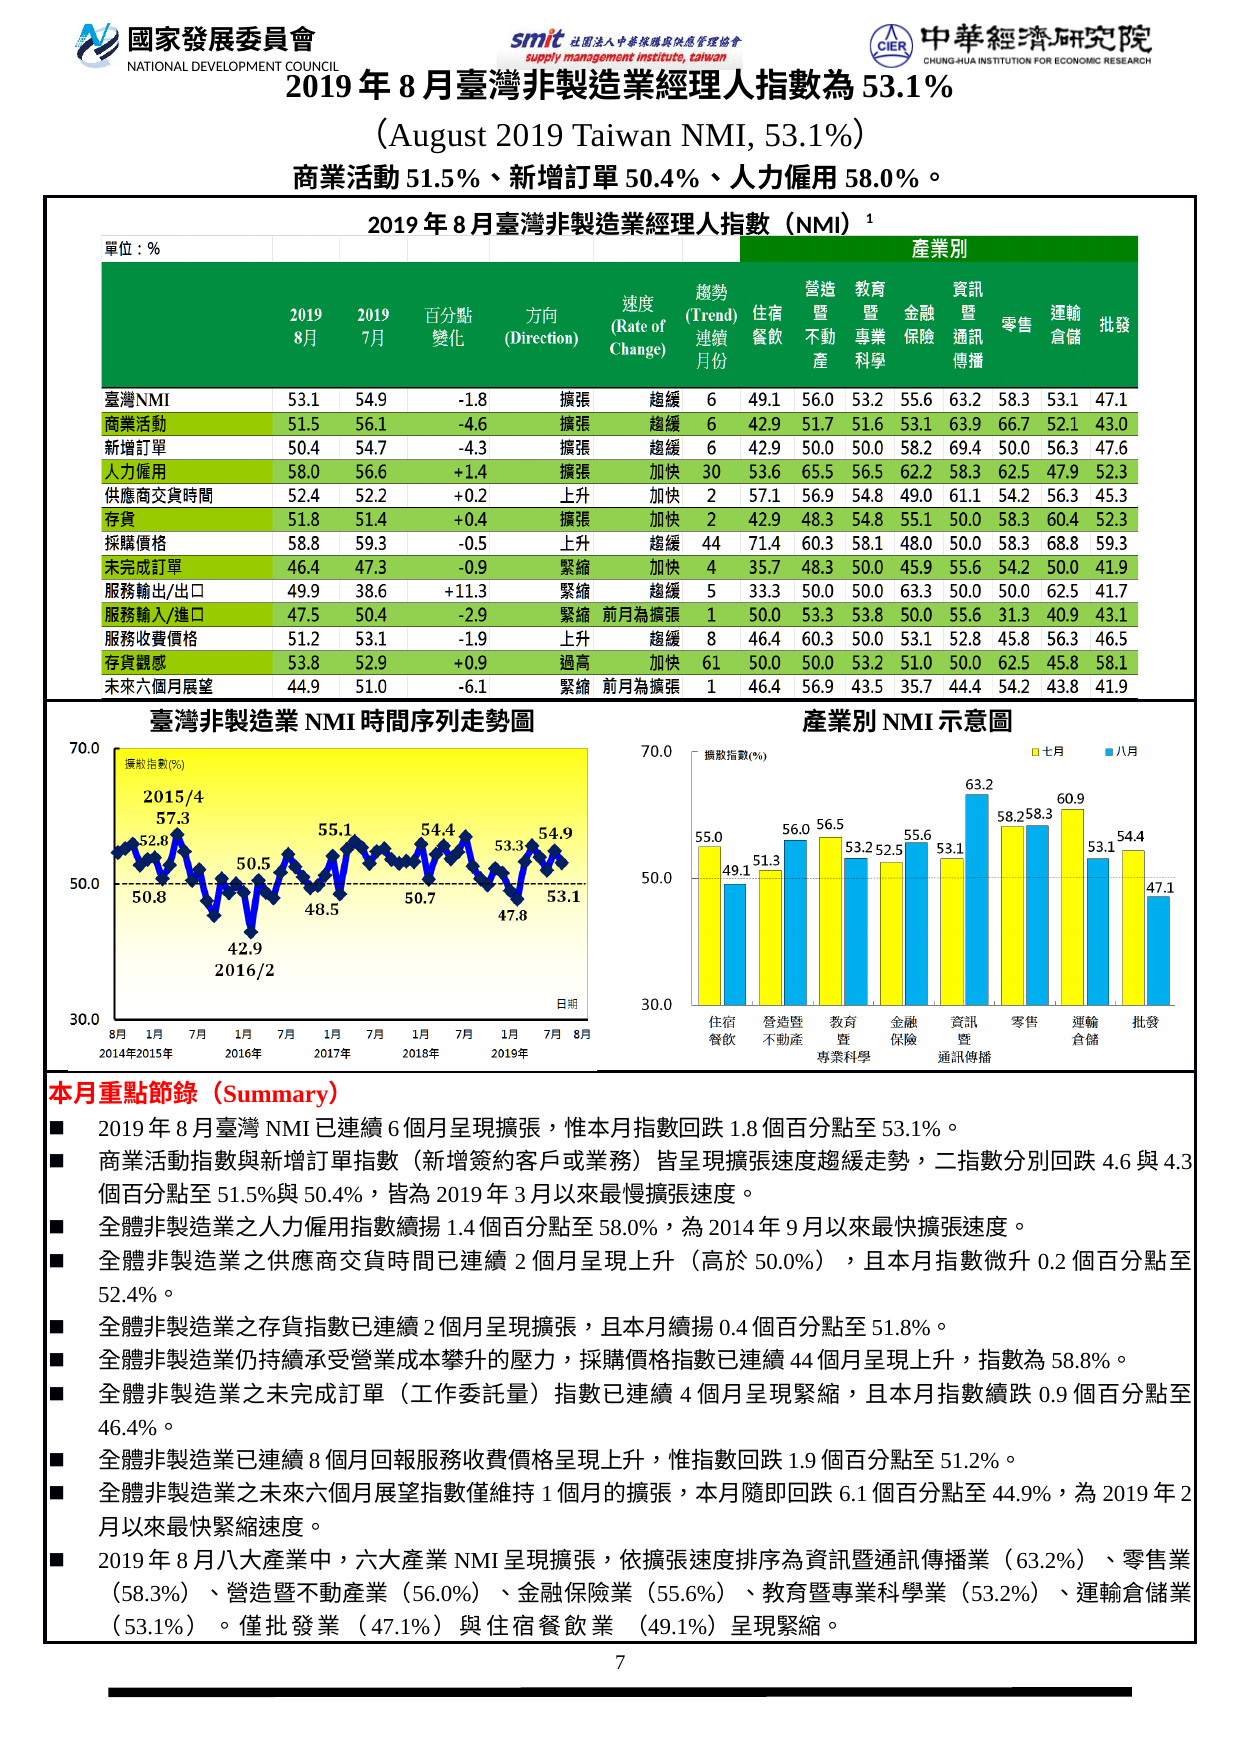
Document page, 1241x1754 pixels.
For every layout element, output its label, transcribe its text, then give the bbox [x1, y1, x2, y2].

picture [68, 738, 598, 1071]
picture [75, 23, 119, 59]
picture [640, 738, 1176, 1070]
subtitle 商業活動51.5%、新增訂單50.4%、人力僱用58.0%。 [75, 156, 1165, 195]
table_cell 產業別NMI示意圖 [620, 702, 1194, 1070]
picture [496, 25, 743, 59]
table_cell 臺灣非製造業NMI時間序列走勢圖 [47, 702, 620, 1070]
picture [854, 7, 1166, 85]
table_header 2019年8月臺灣非製造業經理人指數（NMI）1 [47, 198, 1194, 699]
subtitle 2019年8月臺灣非製造業經理人指數為53.1% [75, 59, 1165, 107]
table_cell 本月重點節錄（Summary） 2019年8月臺灣NMI已連續6個月呈現擴張，惟本月指數回跌1.8個百分點至53.1%。 商業活動指數與新增訂單指數（新增簽約客戶或業務）皆呈現擴張速度趨緩走勢，二指數分別回跌4.6與4.3個百分點至51.5%與50.4%，皆為2019年3月以來最慢擴張速度。 全體非製造業之人力僱用指數續揚1.4個百分點至58.0%，為2014年9月以來最快擴張速度。 全體非製造業之供應商交貨時間已連續2個月呈現上升（高於50.0%），且本月指數微升0.2個百分點至52.4%。 全體非製造業之存貨指數已連續2個月呈現擴張，且本月續揚0.4個百分點至51.8%。 全體非製造業仍持續承受營業成本攀升的壓力，採購價格指數已連續44個月呈現上升，指數為58.8%。 全體非製造業之未完成訂單（工作委託量）指數已連續4個月呈現緊縮，且本月指數續跌0.9個百分點至46.4%。 全體非製造業已連續8個月回報服務收費價格呈現上升，惟指數回跌1.9個百分點至51.2%。 全體非製造業之未來六個月展望指數僅維持1個月的擴張，本月隨即回跌6.1個百分點至44.9%，為2019年2月以來最快緊縮速度。 2019年8月八大產業中，六大產業NMI呈現擴張，依擴張速度排序為資訊暨通訊傳播業（63.2%）、零售業（58.3%）、營造暨不動產業（56.0%）、金融保險業（55.6%）、教育暨專業科學業（53.2%）、運輸倉儲業（53.1%）。僅批發業（47.1%）與住宿餐飲業（49.1%）呈現緊縮。 [47, 1073, 1194, 1641]
subtitle （August 2019 Taiwan NMI, 53.1%） [75, 107, 1165, 156]
picture [101, 235, 1139, 699]
